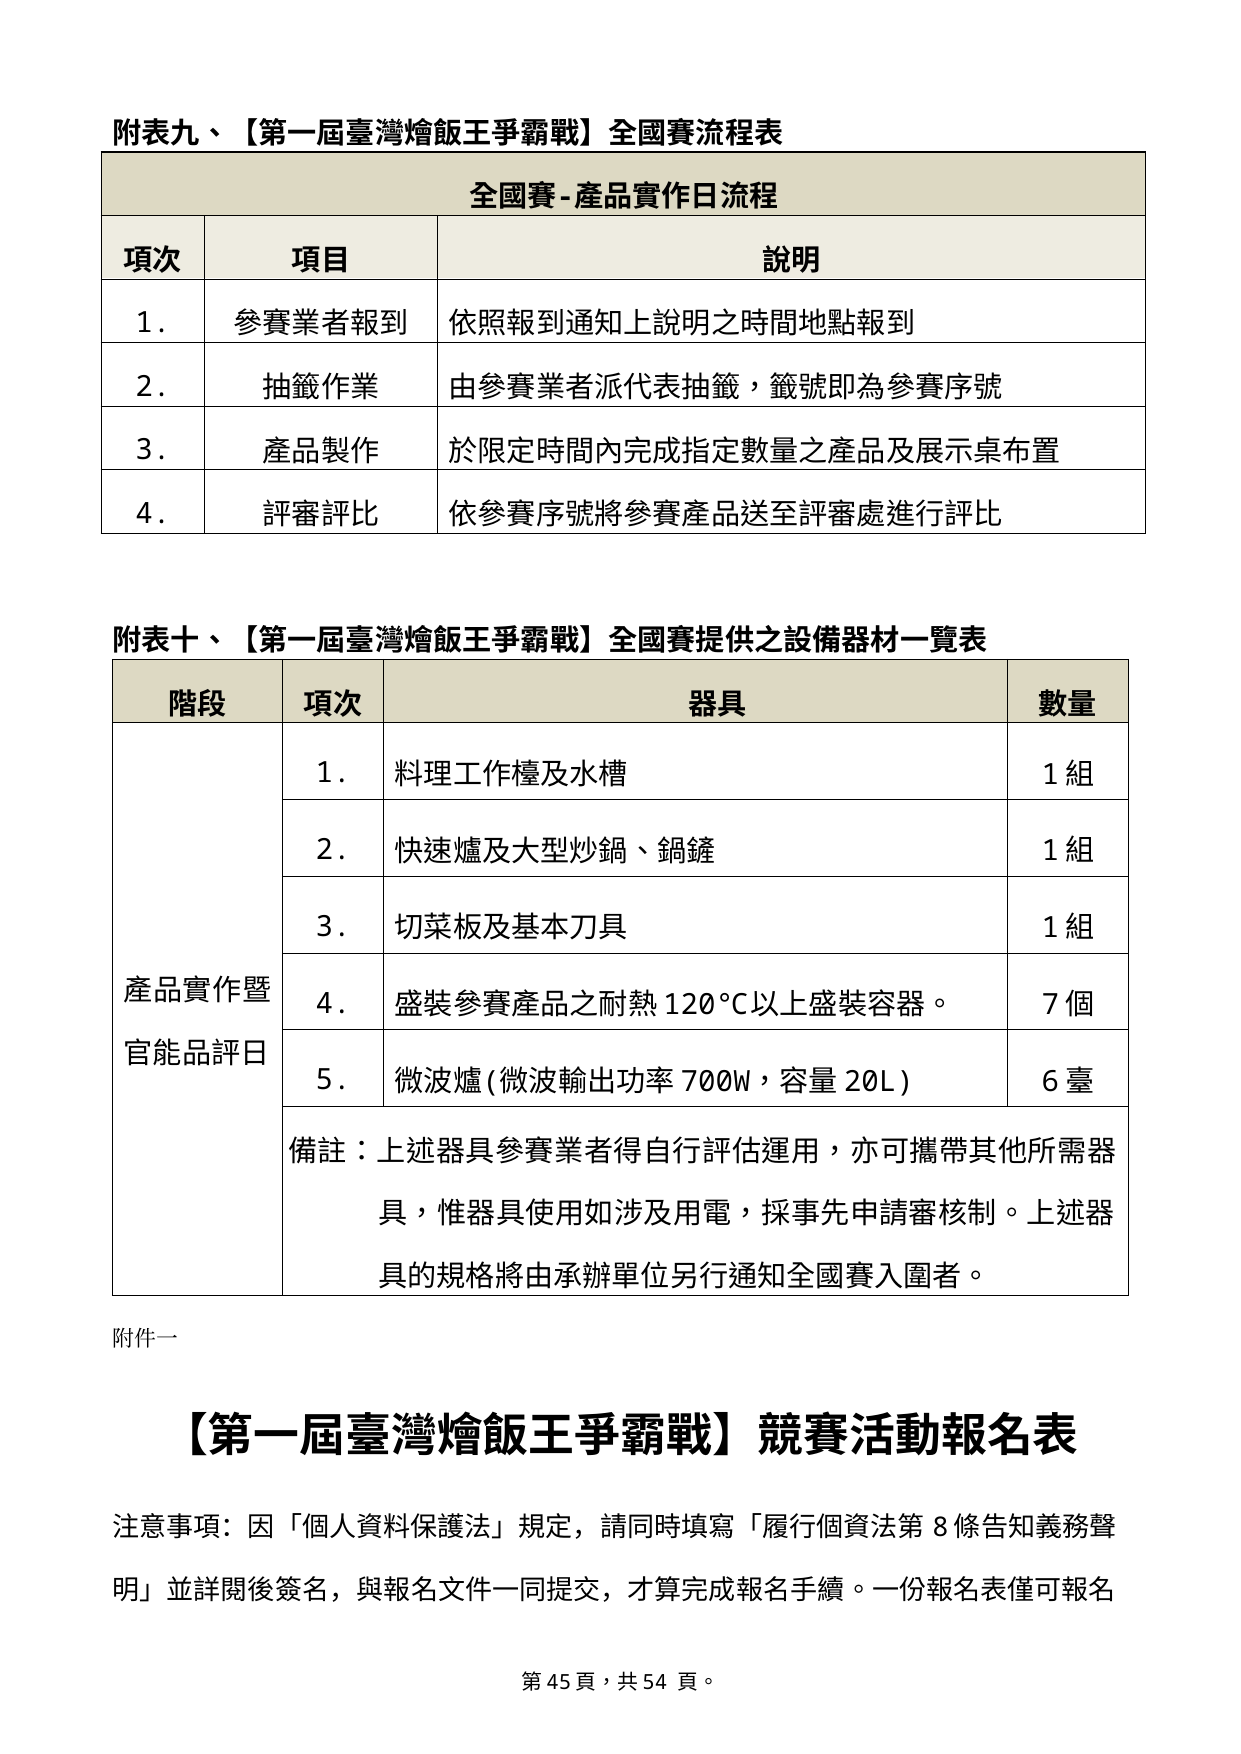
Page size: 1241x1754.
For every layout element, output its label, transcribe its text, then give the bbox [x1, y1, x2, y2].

table_cell 於限定時間內完成指定數量之產品及展示桌布置 [438, 407, 1145, 469]
table_cell 備註：上述器具參賽業者得自行評估運用，亦可攜帶其他所需器具，惟器具使用如涉及用電，採事先申請審核制。上述器具的規格將由承辦單位另行通知全國賽入圍者。 [283, 1107, 1128, 1294]
table_header 階段 [113, 660, 282, 722]
table_cell 2. [102, 343, 204, 406]
table_cell 評審評比 [205, 470, 437, 533]
table_cell 盛裝參賽產品之耐熱120℃以上盛裝容器。 [384, 954, 1007, 1029]
table_cell 2. [283, 800, 383, 876]
text 注意事項：因「個人資料保護法」規定，請同時填寫「履行個資法第8條告知義務聲明」並詳閱後簽名，與報名文件一同提交，才算完成報名手續。一份報名表僅可報名 [112, 1483, 1116, 1608]
text 【第一屆臺灣燴飯王爭霸戰】競賽活動報名表 [112, 1358, 1128, 1483]
table_cell 依照報到通知上說明之時間地點報到 [438, 280, 1145, 342]
table_cell 4. [102, 470, 204, 533]
table_cell 1組 [1008, 877, 1128, 952]
table_cell 由參賽業者派代表抽籤，籤號即為參賽序號 [438, 343, 1145, 406]
table_cell 1. [283, 723, 383, 799]
table_header 項次 [283, 660, 383, 722]
table_cell 快速爐及大型炒鍋、鍋鏟 [384, 800, 1007, 876]
table_cell 7個 [1008, 954, 1128, 1029]
text 附表九、【第一屆臺灣燴飯王爭霸戰】全國賽流程表 [112, 89, 1128, 151]
table_cell 1組 [1008, 800, 1128, 876]
table_header 器具 [384, 660, 1007, 722]
table_cell 6臺 [1008, 1030, 1128, 1106]
table_cell 1. [102, 280, 204, 342]
table_cell 1組 [1008, 723, 1128, 799]
table_cell 抽籤作業 [205, 343, 437, 406]
table_cell 參賽業者報到 [205, 280, 437, 342]
table_cell 微波爐(微波輸出功率700W，容量20L) [384, 1030, 1007, 1106]
table_cell 料理工作檯及水槽 [384, 723, 1007, 799]
table_header 數量 [1008, 660, 1128, 722]
table_cell 3. [102, 407, 204, 469]
table_cell 4. [283, 954, 383, 1029]
table_cell 3. [283, 877, 383, 952]
table_cell 項目 [205, 216, 437, 278]
table_cell 產品實作暨官能品評日 [113, 723, 282, 1294]
table_cell 切菜板及基本刀具 [384, 877, 1007, 952]
table_cell 產品製作 [205, 407, 437, 469]
table_cell 5. [283, 1030, 383, 1106]
text 附件一 [112, 1296, 1128, 1358]
table_cell 說明 [438, 216, 1145, 278]
table_cell 項次 [102, 216, 204, 278]
table_header 全國賽-產品實作日流程 [102, 153, 1145, 215]
text 附表十、【第一屆臺灣燴飯王爭霸戰】全國賽提供之設備器材一覽表 [112, 596, 1128, 659]
table_cell 依參賽序號將參賽產品送至評審處進行評比 [438, 470, 1145, 533]
